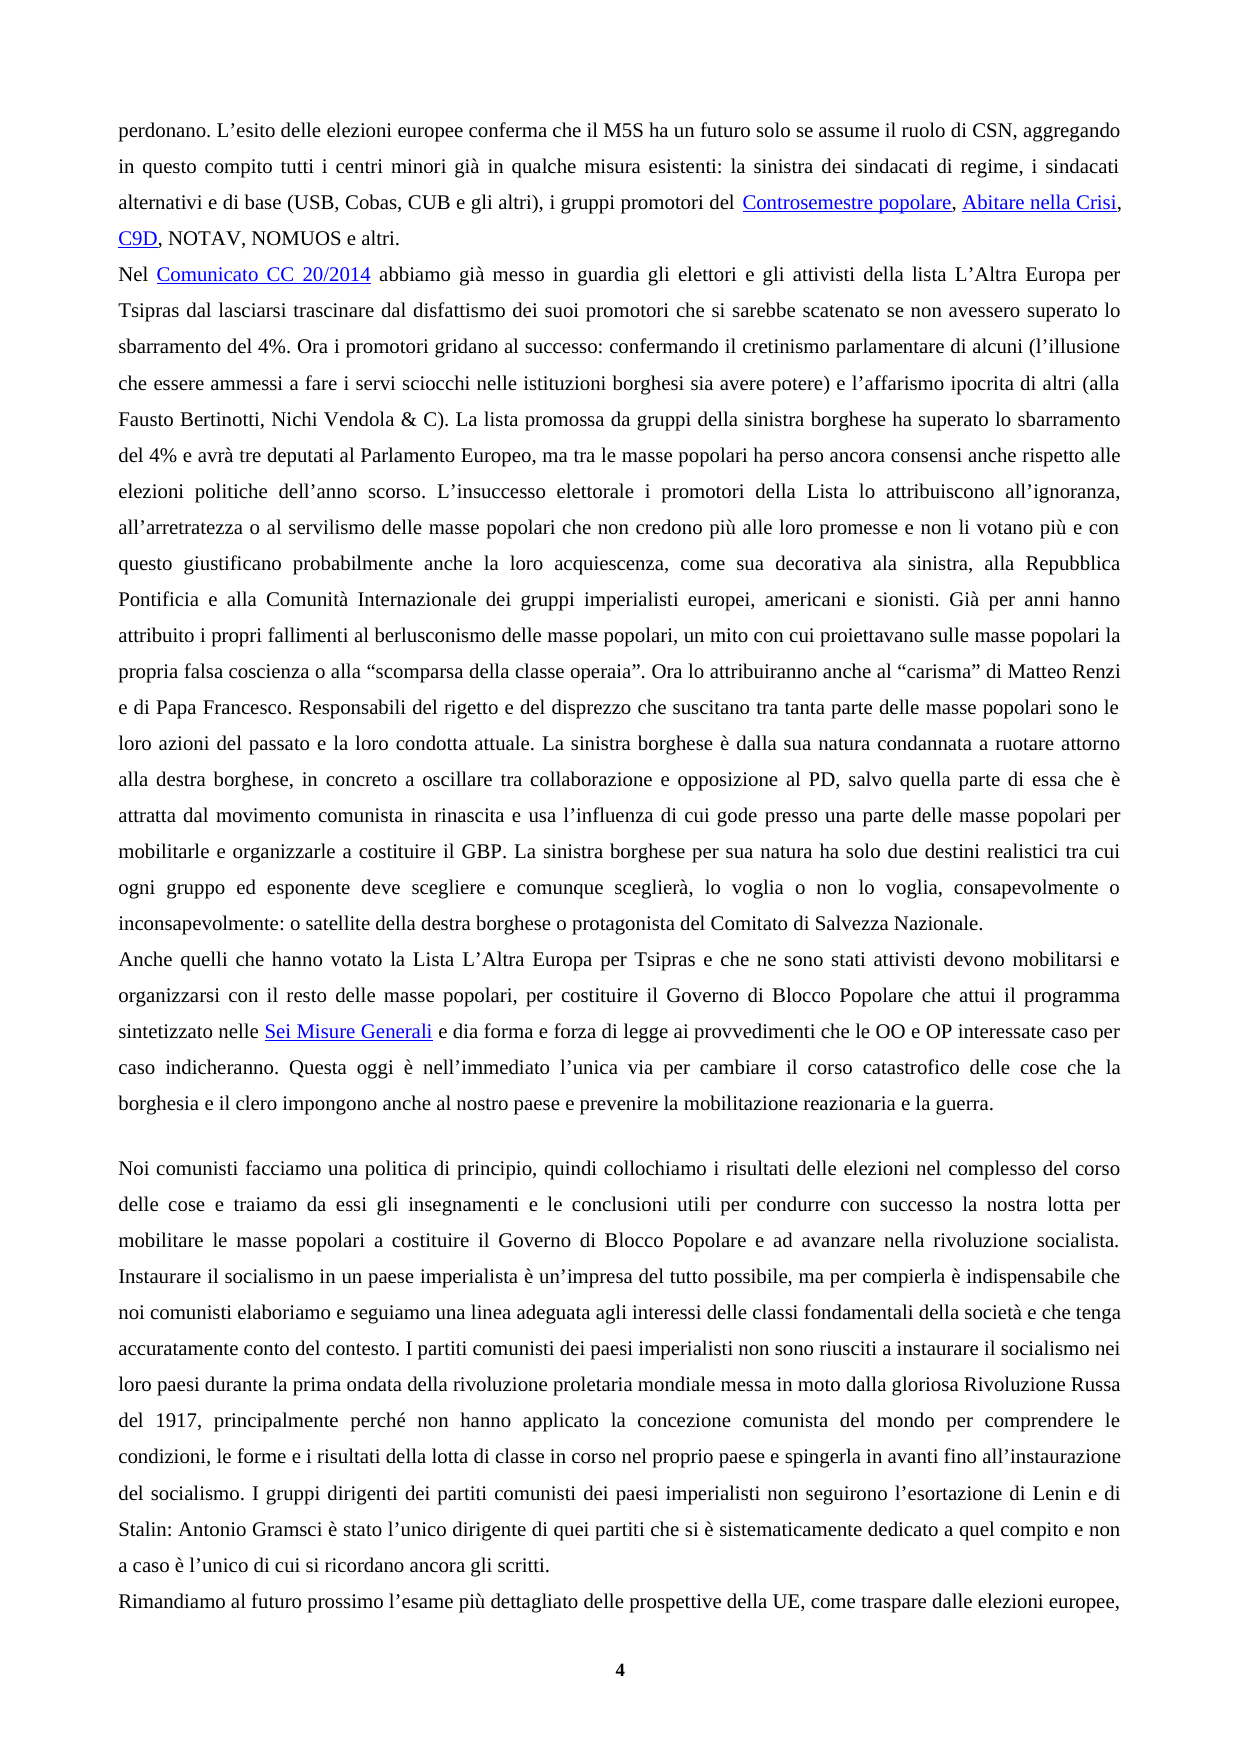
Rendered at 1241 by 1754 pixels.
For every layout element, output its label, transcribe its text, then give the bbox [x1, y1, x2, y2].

text perdonano. L’esito delle elezioni europee conferma che il M5S ha un futuro solo se assume il ruolo di CSN, aggregando in questo compito tutti i centri minori già in qualche misura esistenti: la sinistra dei sindacati di regime, i sindacati alternativi e di base (USB, Cobas, CUB e gli altri), i gruppi promotori del Controsemestre popolare, Abitare nella Crisi, C9D, NOTAV, NOMUOS e altri. [118, 118, 1122, 250]
text Nel Comunicato CC 20/2014 abbiamo già messo in guardia gli elettori e gli attivisti della lista L’Altra Europa per Tsipras dal lasciarsi trascinare dal disfattismo dei suoi promotori che si sarebbe scatenato se non avessero superato lo sbarramento del 4%. Ora i promotori gridano al successo: confermando il cretinismo parlamentare di alcuni (l’illusione che essere ammessi a fare i servi sciocchi nelle istituzioni borghesi sia avere potere) e l’affarismo ipocrita di altri (alla Fausto Bertinotti, Nichi Vendola & C). La lista promossa da gruppi della sinistra borghese ha superato lo sbarramento del 4% e avrà tre deputati al Parlamento Europeo, ma tra le masse popolari ha perso ancora consensi anche rispetto alle elezioni politiche dell’anno scorso. L’insuccesso elettorale i promotori della Lista lo attribuiscono all’ignoranza, all’arretratezza o al servilismo delle masse popolari che non credono più alle loro promesse e non li votano più e con questo giustificano probabilmente anche la loro acquiescenza, come sua decorativa ala sinistra, alla Repubblica Pontificia e alla Comunità Internazionale dei gruppi imperialisti europei, americani e sionisti. Già per anni hanno attribuito i propri fallimenti al berlusconismo delle masse popolari, un mito con cui proiettavano sulle masse popolari la propria falsa coscienza o alla “scomparsa della classe operaia”. Ora lo attribuiranno anche al “carisma” di Matteo Renzi e di Papa Francesco. Responsabili del rigetto e del disprezzo che suscitano tra tanta parte delle masse popolari sono le loro azioni del passato e la loro condotta attuale. La sinistra borghese è dalla sua natura condannata a ruotare attorno alla destra borghese, in concreto a oscillare tra collaborazione e opposizione al PD, salvo quella parte di essa che è attratta dal movimento comunista in rinascita e usa l’influenza di cui gode presso una parte delle masse popolari per mobilitarle e organizzarle a costituire il GBP. La sinistra borghese per sua natura ha solo due destini realistici tra cui ogni gruppo ed esponente deve scegliere e comunque sceglierà, lo voglia o non lo voglia, consapevolmente o inconsapevolmente: o satellite della destra borghese o protagonista del Comitato di Salvezza Nazionale. [118, 262, 1122, 935]
text Rimandiamo al futuro prossimo l’esame più dettagliato delle prospettive della UE, come traspare dalle elezioni europee, [118, 1588, 1122, 1613]
text Anche quelli che hanno votato la Lista L’Altra Europa per Tsipras e che ne sono stati attivisti devono mobilitarsi e organizzarsi con il resto delle masse popolari, per costituire il Governo di Blocco Popolare che attui il programma sintetizzato nelle Sei Misure Generali e dia forma e forza di legge ai provvedimenti che le OO e OP interessate caso per caso indicheranno. Questa oggi è nell’immediato l’unica via per cambiare il corso catastrofico delle cose che la borghesia e il clero impongono anche al nostro paese e prevenire la mobilitazione reazionaria e la guerra. [118, 947, 1122, 1115]
text Noi comunisti facciamo una politica di principio, quindi collochiamo i risultati delle elezioni nel complesso del corso delle cose e traiamo da essi gli insegnamenti e le conclusioni utili per condurre con successo la nostra lotta per mobilitare le masse popolari a costituire il Governo di Blocco Popolare e ad avanzare nella rivoluzione socialista. Instaurare il socialismo in un paese imperialista è un’impresa del tutto possibile, ma per compierla è indispensabile che noi comunisti elaboriamo e seguiamo una linea adeguata agli interessi delle classi fondamentali della società e che tenga accuratamente conto del contesto. I partiti comunisti dei paesi imperialisti non sono riusciti a instaurare il socialismo nei loro paesi durante la prima ondata della rivoluzione proletaria mondiale messa in moto dalla gloriosa Rivoluzione Russa del 1917, principalmente perché non hanno applicato la concezione comunista del mondo per comprendere le condizioni, le forme e i risultati della lotta di classe in corso nel proprio paese e spingerla in avanti fino all’instaurazione del socialismo. I gruppi dirigenti dei partiti comunisti dei paesi imperialisti non seguirono l’esortazione di Lenin e di Stalin: Antonio Gramsci è stato l’unico dirigente di quei partiti che si è sistematicamente dedicato a quel compito e non a caso è l’unico di cui si ricordano ancora gli scritti. [118, 1156, 1122, 1577]
